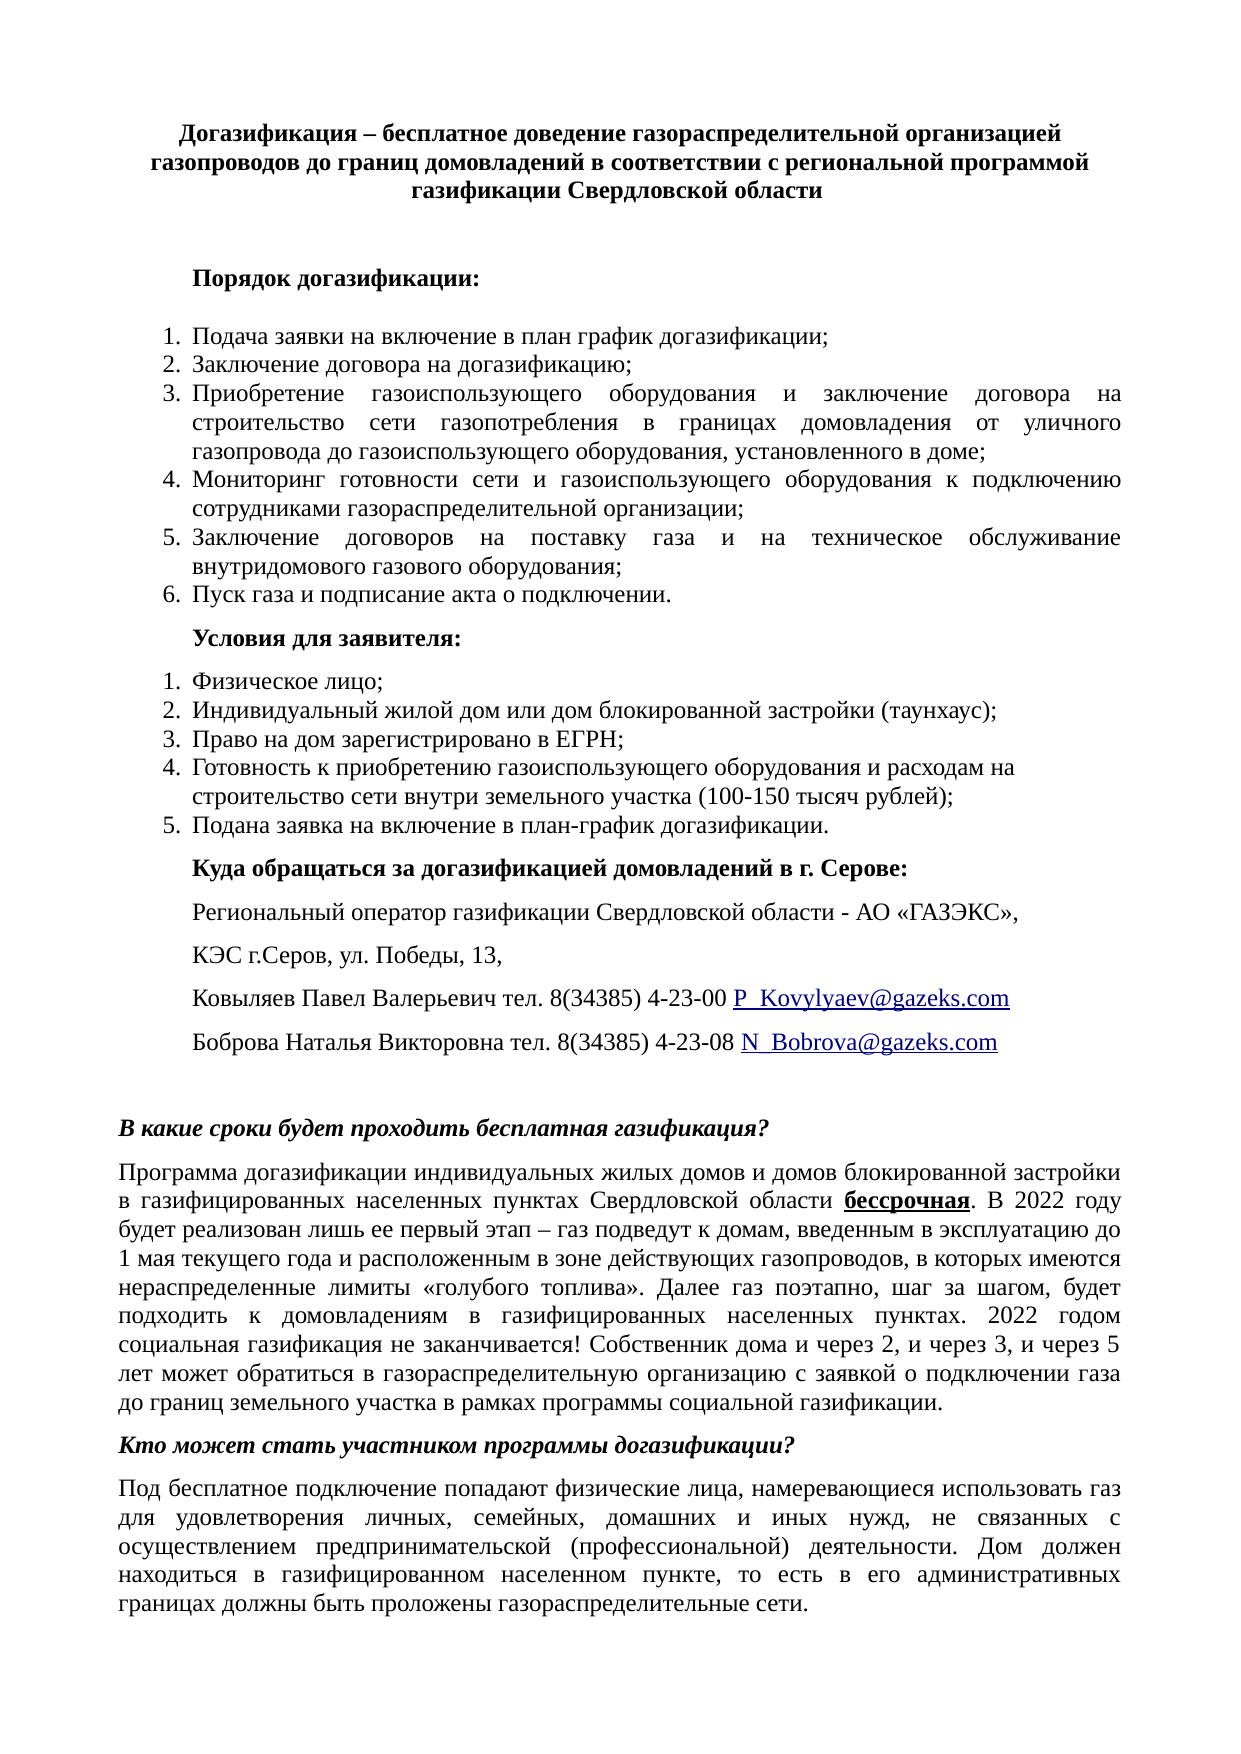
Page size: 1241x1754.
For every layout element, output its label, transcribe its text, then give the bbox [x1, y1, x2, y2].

text Под бесплатное подключение попадают физические лица, намеревающиеся использовать газ для удовлетворения личных, семейных, домашних и иных нужд, не связанных с осуществлением предпринимательской (профессиональной) деятельности. Дом должен находиться в газифицированном населенном пункте, то есть в его административных границах должны быть проложены газораспределительные сети. [118, 1473, 1122, 1617]
list Пуск газа и подписание акта о подключении. [162, 579, 1122, 608]
text В какие сроки будет проходить бесплатная газификация? [118, 1113, 1122, 1142]
list Условия для заявителя: [162, 623, 1122, 652]
list Индивидуальный жилой дом или дом блокированной застройки (таунхаус); [162, 695, 1122, 724]
list Боброва Наталья Викторовна тел. 8(34385) 4-23-08 N_Bobrova@gazeks.com [162, 1027, 1122, 1055]
list Региональный оператор газификации Свердловской области - АО «ГАЗЭКС», [162, 897, 1122, 925]
list Заключение договоров на поставку газа и на техническое обслуживание внутридомового газового оборудования; [162, 522, 1122, 579]
list Право на дом зарегистрировано в ЕГРН; [162, 724, 1122, 752]
text Порядок догазификации: [118, 263, 1122, 291]
text Программа догазификации индивидуальных жилых домов и домов блокированной застройки в газифицированных населенных пунктах Свердловской области бессрочная. В 2022 году будет реализован лишь ее первый этап – газ подведут к домам, введенным в эксплуатацию до 1 мая текущего года и расположенным в зоне действующих газопроводов, в которых имеются нераспределенные лимиты «голубого топлива». Далее газ поэтапно, шаг за шагом, будет подходить к домовладениям в газифицированных населенных пунктах. 2022 годом социальная газификация не заканчивается! Собственник дома и через 2, и через 3, и через 5 лет может обратиться в газораспределительную организацию с заявкой о подключении газа до границ земельного участка в рамках программы социальной газификации. [118, 1157, 1122, 1415]
list КЭС г.Серов, ул. Победы, 13, [162, 940, 1122, 969]
list Подача заявки на включение в план график догазификации; [162, 321, 1122, 349]
list Заключение договора на догазификацию; [162, 349, 1122, 378]
list Приобретение газоиспользующего оборудования и заключение договора на строительство сети газопотребления в границах домовладения от уличного газопровода до газоиспользующего оборудования, установленного в доме; [162, 378, 1122, 464]
list Подана заявка на включение в план-график догазификации. [162, 810, 1122, 839]
list Мониторинг готовности сети и газоиспользующего оборудования к подключению сотрудниками газораспределительной организации; [162, 464, 1122, 522]
list Ковыляев Павел Валерьевич тел. 8(34385) 4-23-00 P_Kovylyaev@gazeks.com [162, 983, 1122, 1012]
text Кто может стать участником программы догазификации? [118, 1430, 1122, 1459]
text Догазификация – бесплатное доведение газораспределительной организацией газопроводов до границ домовладений в соответствии с региональной программой газификации Свердловской области [118, 118, 1122, 204]
list Физическое лицо; [162, 666, 1122, 695]
list Готовность к приобретению газоиспользующего оборудования и расходам на строительство сети внутри земельного участка (100-150 тысяч рублей); [162, 752, 1122, 810]
list Куда обращаться за догазификацией домовладений в г. Серове: [162, 853, 1122, 882]
